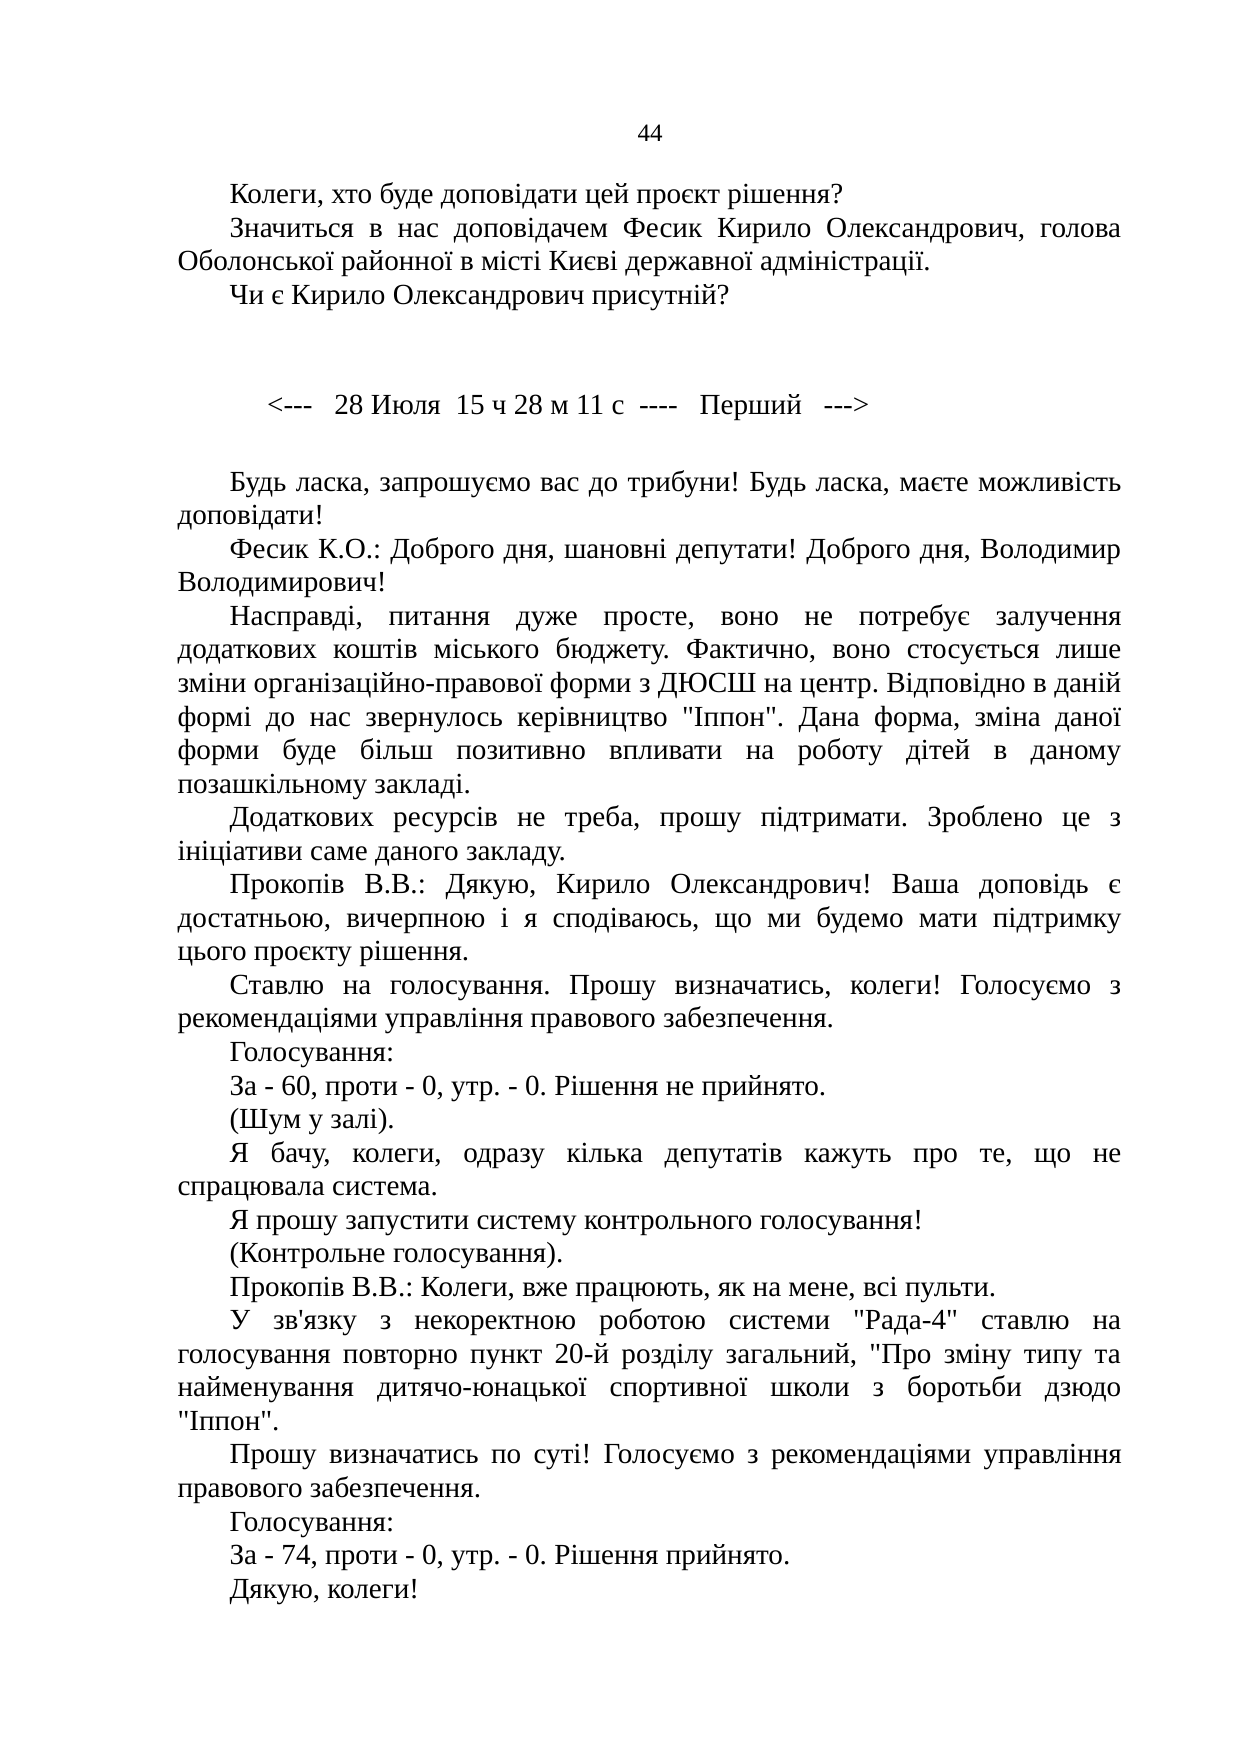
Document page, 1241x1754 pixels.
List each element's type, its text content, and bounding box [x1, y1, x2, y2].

text Прошу визначатись по суті! Голосуємо з рекомендаціями управління правового забезпечення. [177, 1437, 1122, 1504]
text Колеги, хто буде доповідати цей проєкт рішення? [177, 176, 1122, 210]
text Голосування: [177, 1034, 1122, 1068]
text Чи є Кирило Олександрович присутній? [177, 277, 1122, 311]
text Значиться в нас доповідачем Фесик Кирило Олександрович, голова Оболонської районної в місті Києві державної адміністрації. [177, 210, 1122, 277]
text Насправді, питання дуже просте, воно не потребує залучення додаткових коштів міського бюджету. Фактично, воно стосується лише зміни організаційно-правової форми з ДЮСШ на центр. Відповідно в даній формі до нас звернулось керівництво "Іппон". Дана форма, зміна даної форми буде більш позитивно впливати на роботу дітей в даному позашкільному закладі. [177, 598, 1122, 799]
text (Шум у залі). [177, 1101, 1122, 1135]
text За - 74, проти - 0, утр. - 0. Рішення прийнято. [177, 1537, 1122, 1571]
text Будь ласка, запрошуємо вас до трибуни! Будь ласка, маєте можливість доповідати! [177, 464, 1122, 531]
text Фесик К.О.: Доброго дня, шановні депутати! Доброго дня, Володимир Володимирович! [177, 531, 1122, 598]
text Дякую, колеги! [177, 1571, 1122, 1604]
text Ставлю на голосування. Прошу визначатись, колеги! Голосуємо з рекомендаціями управління правового забезпечення. [177, 967, 1122, 1034]
text Голосування: [177, 1504, 1122, 1537]
text (Контрольне голосування). [177, 1235, 1122, 1269]
text Я бачу, колеги, одразу кілька депутатів кажуть про те, що не спрацювала система. [177, 1135, 1122, 1202]
text <--- 28 Июля 15 ч 28 м 11 с ---- Перший ---> [177, 344, 1122, 430]
text За - 60, проти - 0, утр. - 0. Рішення не прийнято. [177, 1068, 1122, 1101]
text Додаткових ресурсів не треба, прошу підтримати. Зроблено це з ініціативи саме даного закладу. [177, 799, 1122, 866]
text Я прошу запустити систему контрольного голосування! [177, 1202, 1122, 1235]
text Прокопів В.В.: Колеги, вже працюють, як на мене, всі пульти. [177, 1269, 1122, 1302]
text Прокопів В.В.: Дякую, Кирило Олександрович! Ваша доповідь є достатньою, вичерпною і я сподіваюсь, що ми будемо мати підтримку цього проєкту рішення. [177, 866, 1122, 967]
text У зв'язку з некоректною роботою системи "Рада-4" ставлю на голосування повторно пункт 20-й розділу загальний, "Про зміну типу та найменування дитячо-юнацької спортивної школи з боротьби дзюдо "Іппон". [177, 1302, 1122, 1437]
